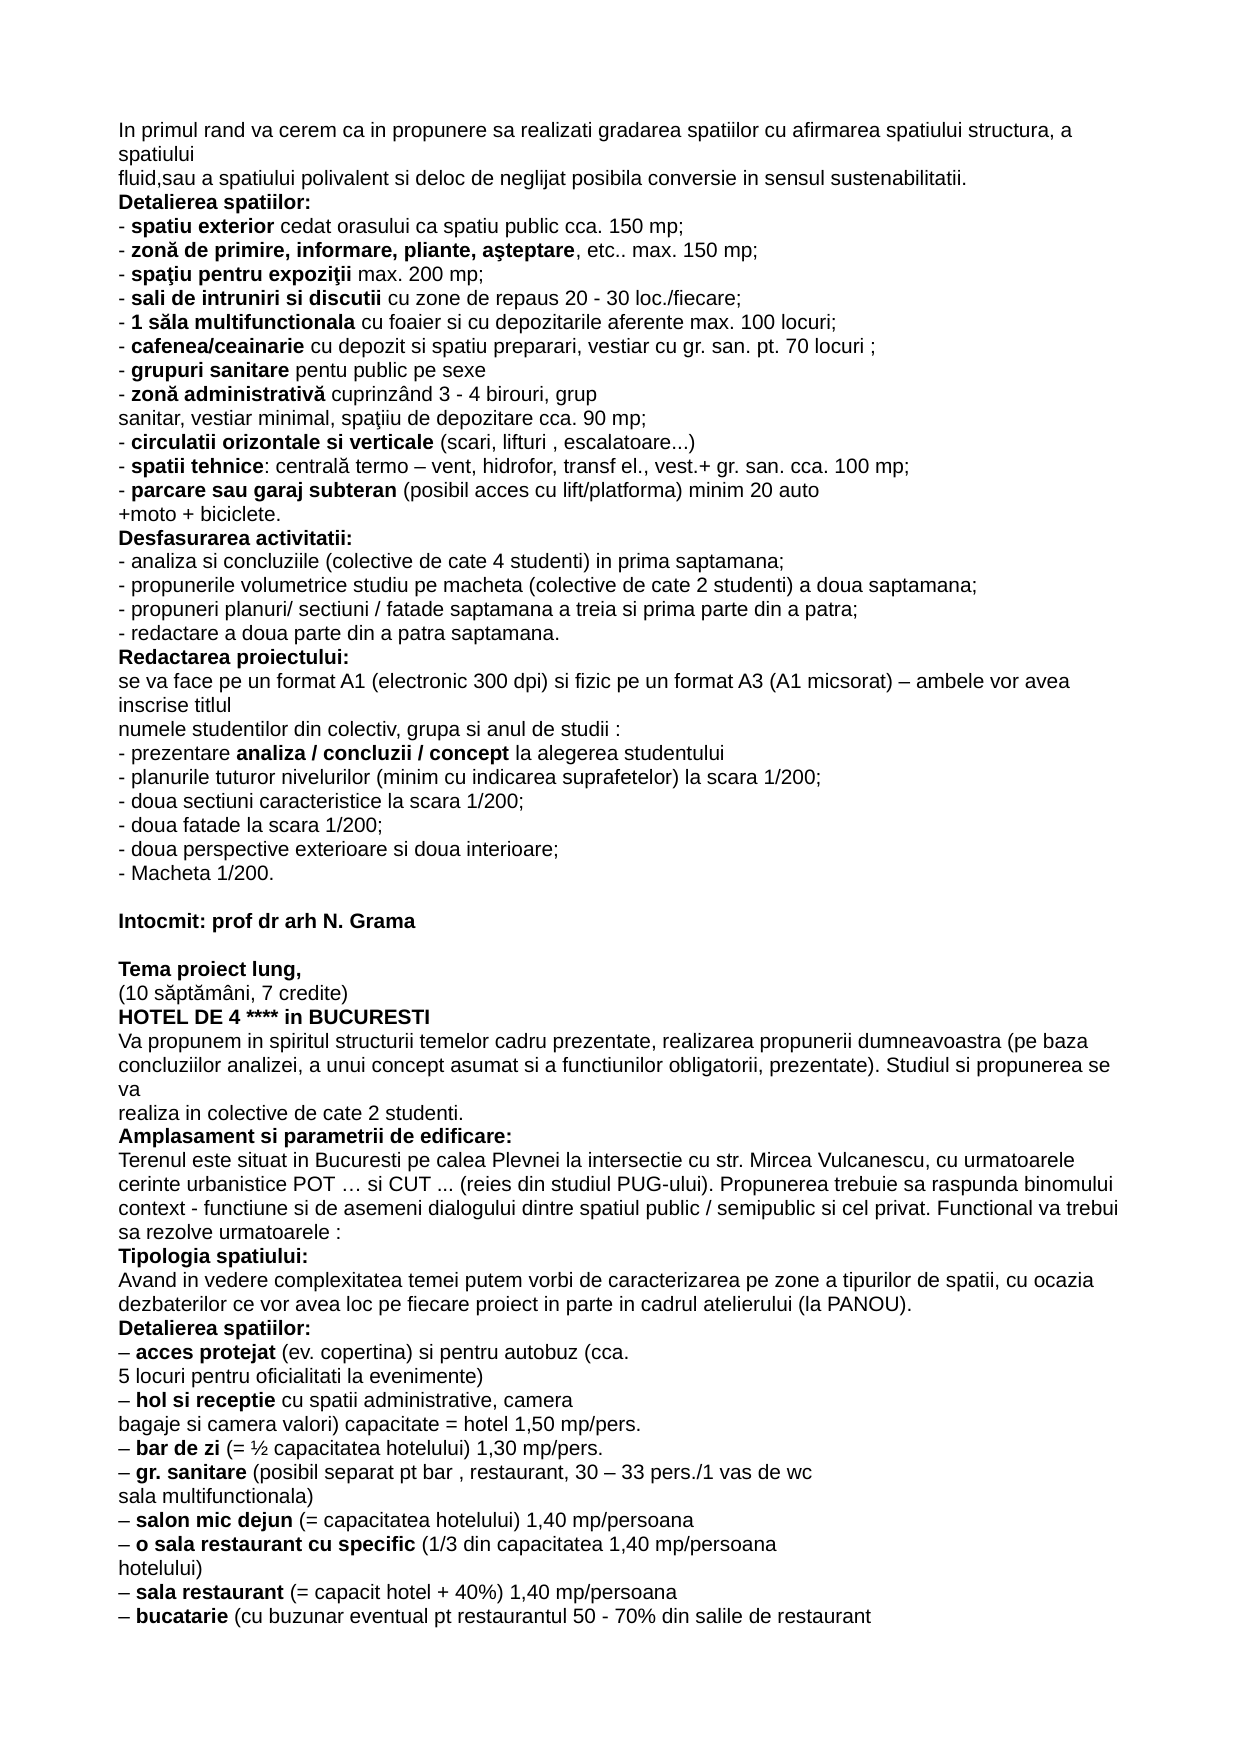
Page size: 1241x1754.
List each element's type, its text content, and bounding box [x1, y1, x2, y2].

text - grupuri sanitare pentu public pe sexe [118, 358, 1122, 382]
text – bucatarie (cu buzunar eventual pt restaurantul 50 - 70% din salile de restaurant [118, 1603, 1122, 1627]
text - doua fatade la scara 1/200; [118, 813, 1122, 837]
text – salon mic dejun (= capacitatea hotelului) 1,40 mp/persoana [118, 1508, 1122, 1532]
text concluziilor analizei, a unui concept asumat si a functiunilor obligatorii, prezentate). Studiul si propunerea se va [118, 1052, 1122, 1100]
text sala multifunctionala) [118, 1484, 1122, 1508]
text Avand in vedere complexitatea temei putem vorbi de caracterizarea pe zone a tipurilor de spatii, cu ocazia [118, 1268, 1122, 1292]
text - doua sectiuni caracteristice la scara 1/200; [118, 789, 1122, 813]
text – sala restaurant (= capacit hotel + 40%) 1,40 mp/persoana [118, 1579, 1122, 1603]
text Detalierea spatiilor: [118, 190, 1122, 214]
text HOTEL DE 4 **** in BUCURESTI [118, 1004, 1122, 1028]
text - cafenea/ceainarie cu depozit si spatiu preparari, vestiar cu gr. san. pt. 70 locuri ; [118, 334, 1122, 358]
text Redactarea proiectului: [118, 645, 1122, 669]
text - Macheta 1/200. [118, 861, 1122, 885]
text Terenul este situat in Bucuresti pe calea Plevnei la intersectie cu str. Mircea Vulcanescu, cu urmatoarele [118, 1148, 1122, 1172]
subtitle Tema proiect lung, [118, 957, 1122, 981]
text +moto + biciclete. [118, 501, 1122, 525]
text - redactare a doua parte din a patra saptamana. [118, 621, 1122, 645]
text - spaţiu pentru expoziţii max. 200 mp; [118, 262, 1122, 286]
text bagaje si camera valori) capacitate = hotel 1,50 mp/pers. [118, 1412, 1122, 1436]
subtitle Intocmit: prof dr arh N. Grama [118, 909, 1122, 933]
text Tipologia spatiului: [118, 1244, 1122, 1268]
text realiza in colective de cate 2 studenti. [118, 1100, 1122, 1124]
text Va propunem in spiritul structurii temelor cadru prezentate, realizarea propunerii dumneavoastra (pe baza [118, 1028, 1122, 1052]
text – gr. sanitare (posibil separat pt bar , restaurant, 30 – 33 pers./1 vas de wc [118, 1460, 1122, 1484]
text - zonă de primire, informare, pliante, aşteptare, etc.. max. 150 mp; [118, 238, 1122, 262]
text - sali de intruniri si discutii cu zone de repaus 20 - 30 loc./fiecare; [118, 286, 1122, 310]
text 5 locuri pentru oficialitati la evenimente) [118, 1364, 1122, 1388]
text - zonă administrativă cuprinzând 3 - 4 birouri, grup [118, 382, 1122, 406]
text - circulatii orizontale si verticale (scari, lifturi , escalatoare...) [118, 429, 1122, 453]
text - spatii tehnice: centrală termo – vent, hidrofor, transf el., vest.+ gr. san. cca. 100 mp; [118, 453, 1122, 477]
text Detalierea spatiilor: [118, 1316, 1122, 1340]
text Amplasament si parametrii de edificare: [118, 1124, 1122, 1148]
text fluid,sau a spatiului polivalent si deloc de neglijat posibila conversie in sensul sustenabilitatii. [118, 166, 1122, 190]
text - doua perspective exterioare si doua interioare; [118, 837, 1122, 861]
text - spatiu exterior cedat orasului ca spatiu public cca. 150 mp; [118, 214, 1122, 238]
text - propunerile volumetrice studiu pe macheta (colective de cate 2 studenti) a doua saptamana; [118, 573, 1122, 597]
text (10 săptămâni, 7 credite) [118, 981, 1122, 1004]
text – bar de zi (= ½ capacitatea hotelului) 1,30 mp/pers. [118, 1436, 1122, 1460]
text – acces protejat (ev. copertina) si pentru autobuz (cca. [118, 1340, 1122, 1364]
text se va face pe un format A1 (electronic 300 dpi) si fizic pe un format A3 (A1 micsorat) – ambele vor avea inscrise titlul [118, 669, 1122, 717]
text – hol si receptie cu spatii administrative, camera [118, 1388, 1122, 1412]
text - propuneri planuri/ sectiuni / fatade saptamana a treia si prima parte din a patra; [118, 597, 1122, 621]
text Desfasurarea activitatii: [118, 525, 1122, 549]
text – o sala restaurant cu specific (1/3 din capacitatea 1,40 mp/persoana [118, 1532, 1122, 1556]
text - prezentare analiza / concluzii / concept la alegerea studentului [118, 741, 1122, 765]
text sa rezolve urmatoarele : [118, 1220, 1122, 1244]
text dezbaterilor ce vor avea loc pe fiecare proiect in parte in cadrul atelierului (la PANOU). [118, 1292, 1122, 1316]
text - 1 săla multifunctionala cu foaier si cu depozitarile aferente max. 100 locuri; [118, 310, 1122, 334]
text - analiza si concluziile (colective de cate 4 studenti) in prima saptamana; [118, 549, 1122, 573]
text sanitar, vestiar minimal, spaţiiu de depozitare cca. 90 mp; [118, 406, 1122, 429]
text In primul rand va cerem ca in propunere sa realizati gradarea spatiilor cu afirmarea spatiului structura, a spatiului [118, 118, 1122, 166]
text context - functiune si de asemeni dialogului dintre spatiul public / semipublic si cel privat. Functional va trebui [118, 1196, 1122, 1220]
text - planurile tuturor nivelurilor (minim cu indicarea suprafetelor) la scara 1/200; [118, 765, 1122, 789]
text - parcare sau garaj subteran (posibil acces cu lift/platforma) minim 20 auto [118, 477, 1122, 501]
text hotelului) [118, 1556, 1122, 1579]
text cerinte urbanistice POT … si CUT ... (reies din studiul PUG-ului). Propunerea trebuie sa raspunda binomului [118, 1172, 1122, 1196]
text numele studentilor din colectiv, grupa si anul de studii : [118, 717, 1122, 741]
